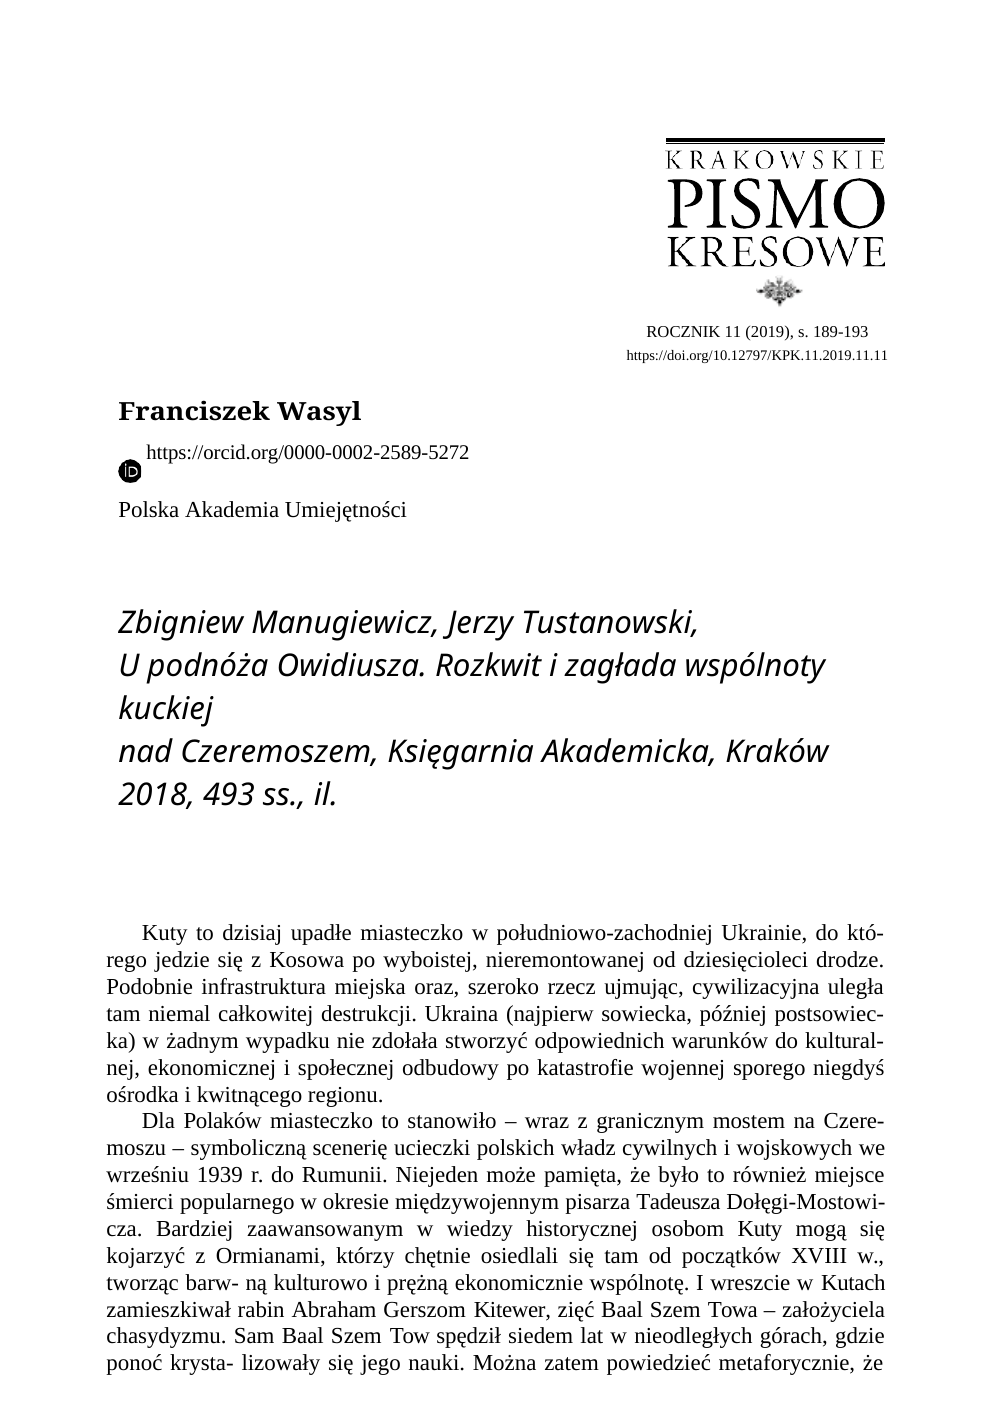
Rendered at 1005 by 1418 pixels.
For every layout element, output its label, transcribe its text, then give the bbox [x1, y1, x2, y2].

text U podnóża Owidiusza. Rozkwit i zagłada wspólnoty kuckiej [118, 643, 898, 728]
subtitle Franciszek Wasyl [118, 394, 475, 428]
text https://doi.org/10.12797/KPK.11.2019.11.11 [624, 347, 890, 363]
text Polska Akademia Umiejętności [118, 496, 475, 522]
text Dla Polaków miasteczko to stanowiło – wraz z granicznym mostem na Czere- moszu – symboliczną scenerię ucieczki polskich władz cywilnych i wojskowych we wrześniu 1939 r. do Rumunii. Niejeden może pamięta, że było to również miejsce śmierci popularnego w okresie międzywojennym pisarza Tadeusza Dołęgi-Mostowi- cza. Bardziej zaawansowanym w wiedzy historycznej osobom Kuty mogą się kojarzyć z Ormianami, którzy chętnie osiedlali się tam od początków XVIII w., tworząc barw- ną kulturowo i prężną ekonomicznie wspólnotę. I wreszcie w Kutach zamieszkiwał rabin Abraham Gerszom Kitewer, zięć Baal Szem Towa – założyciela chasydyzmu. Sam Baal Szem Tow spędził siedem lat w nieodległych górach, gdzie ponoć krysta- lizowały się jego nauki. Można zatem powiedzieć metaforycznie, że [106, 1107, 885, 1376]
text https://orcid.org/0000-0002-2589-5272 [118, 440, 475, 483]
text nad Czeremoszem, Księgarnia Akademicka, Kraków 2018, 493 ss., il. [118, 729, 898, 815]
text ROCZNIK 11 (2019), s. 189-193 [624, 322, 890, 341]
text Kuty to dzisiaj upadłe miasteczko w południowo-zachodniej Ukrainie, do któ- rego jedzie się z Kosowa po wyboistej, nieremontowanej od dziesięcioleci drodze. Podobnie infrastruktura miejska oraz, szeroko rzecz ujmując, cywilizacyjna uległa tam niemal całkowitej destrukcji. Ukraina (najpierw sowiecka, później postsowiec- ka) w żadnym wypadku nie zdołała stworzyć odpowiednich warunków do kultural- nej, ekonomicznej i społecznej odbudowy po katastrofie wojennej sporego niegdyś ośrodka i kwitnącego regionu. [106, 919, 885, 1107]
subtitle Zbigniew Manugiewicz, Jerzy Tustanowski, [118, 600, 898, 642]
